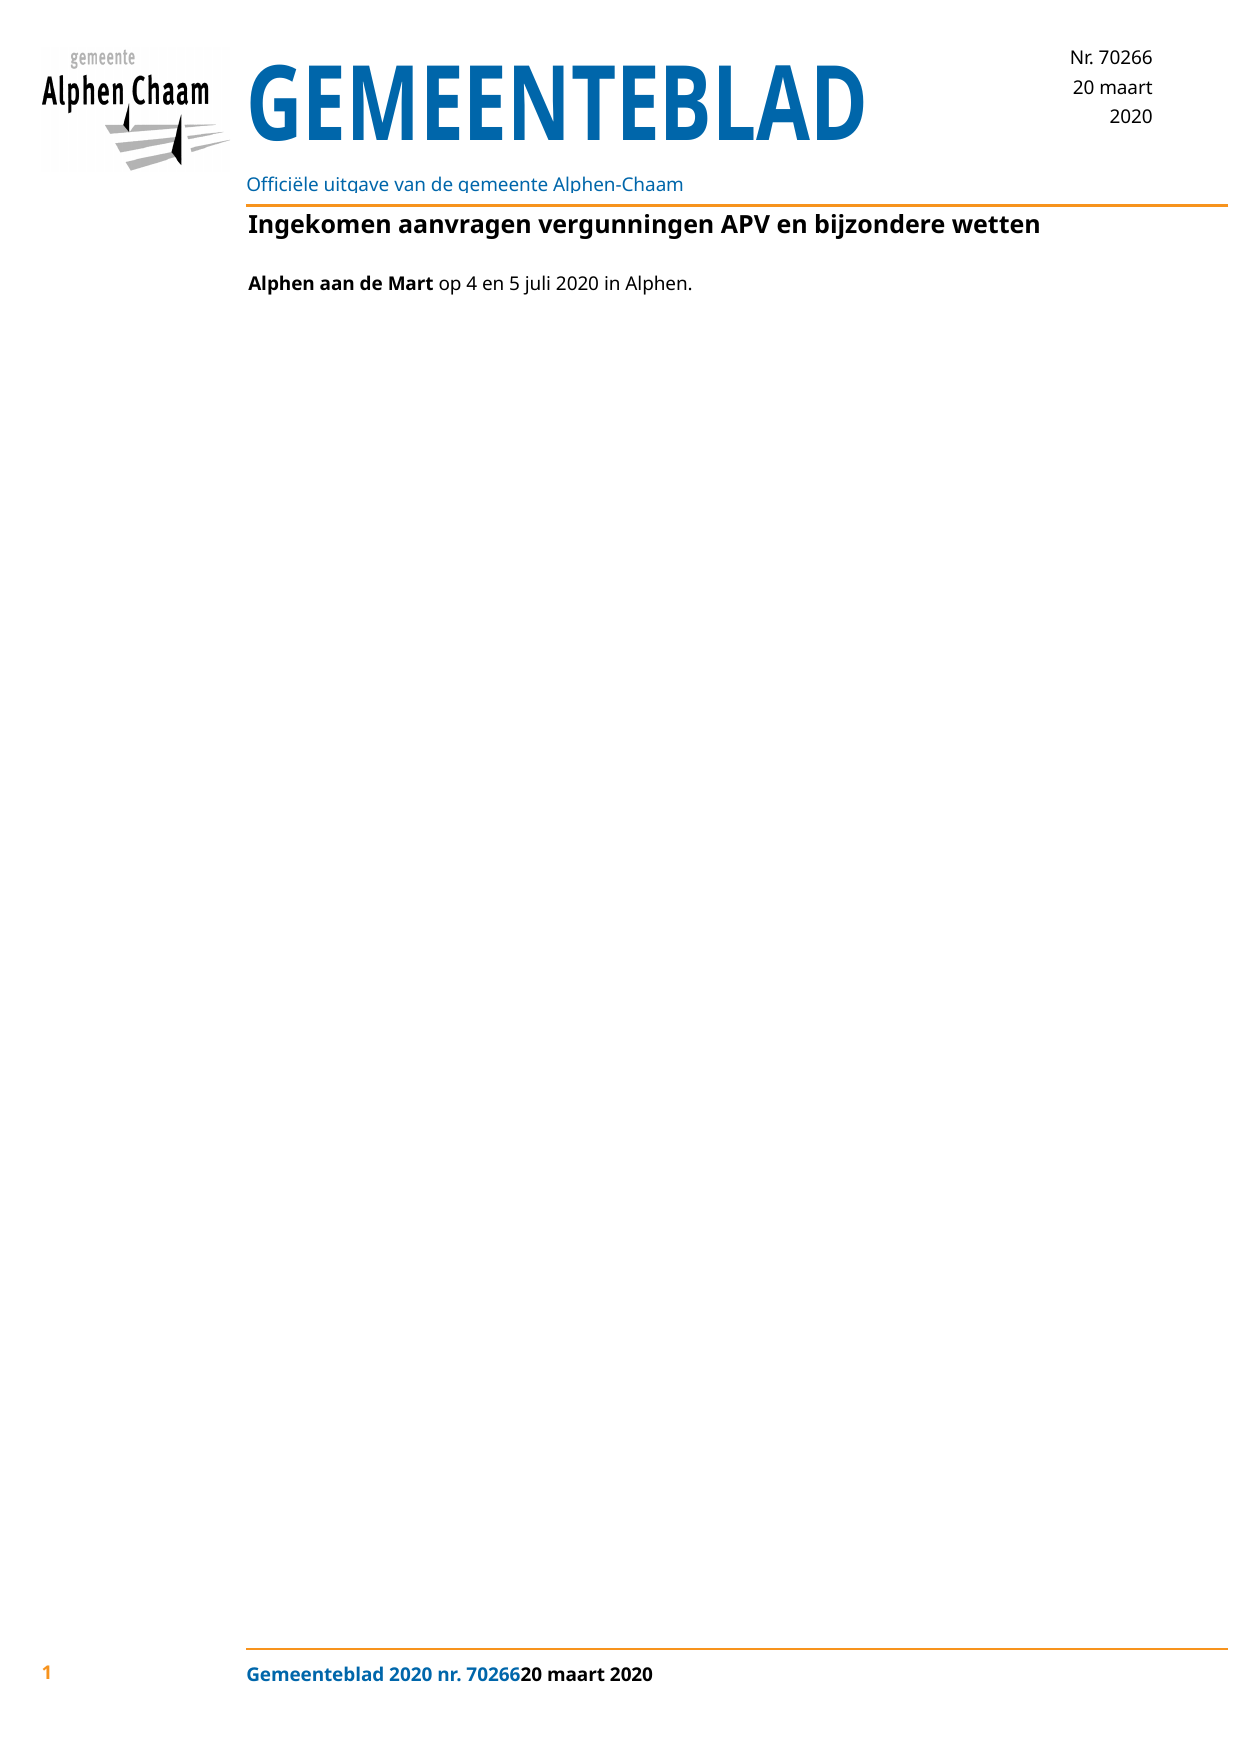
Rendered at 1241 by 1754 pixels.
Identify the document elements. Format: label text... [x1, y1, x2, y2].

text Alphen aan de Mart op 4 en 5 juli 2020 in Alphen. [248, 270, 1152, 296]
picture [41, 47, 231, 172]
text Ingekomen aanvragen vergunningen APV en bijzondere wetten [248, 207, 1152, 241]
